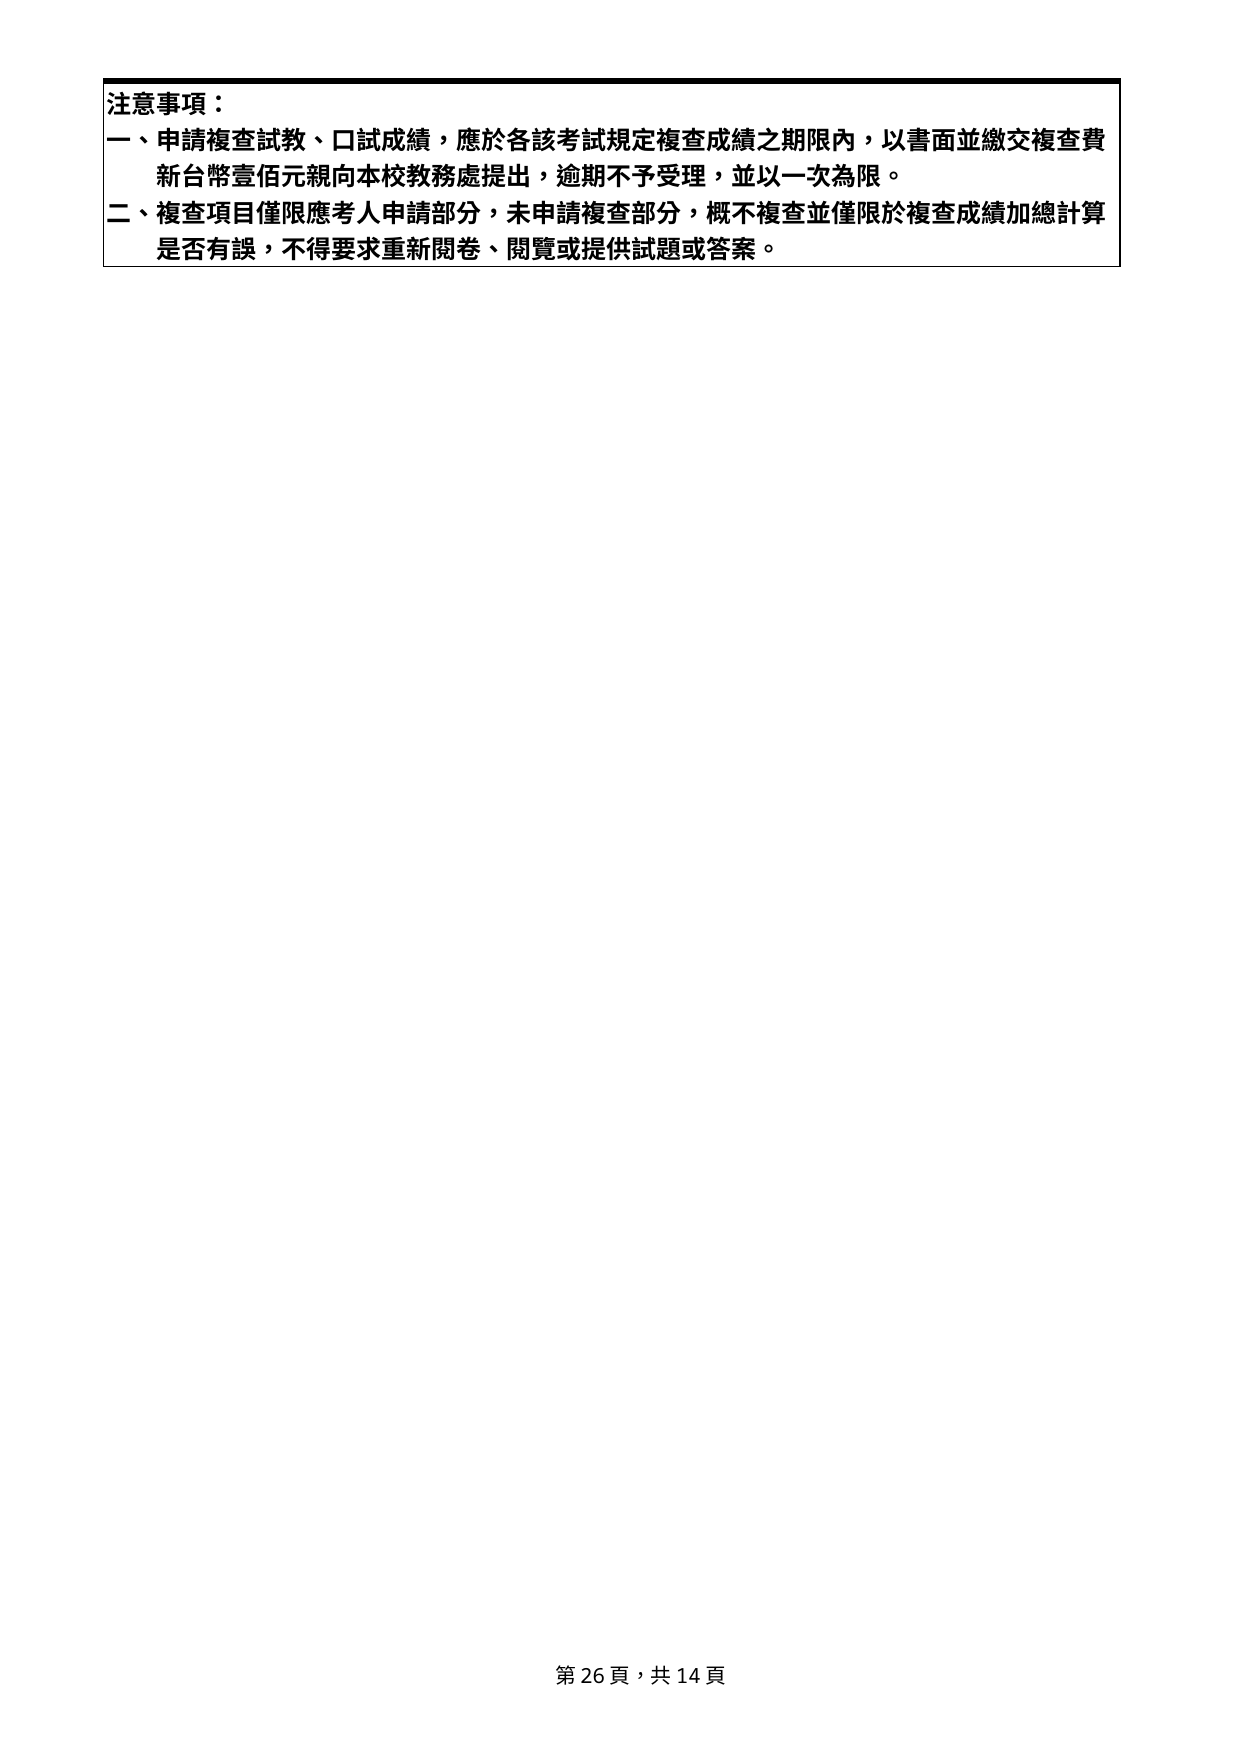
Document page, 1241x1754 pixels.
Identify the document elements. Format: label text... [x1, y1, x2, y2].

table_cell 注意事項： 一、申請複查試教、口試成績，應於各該考試規定複查成績之期限內，以書面並繳交複查費新台幣壹佰元親向本校教務處提出，逾期不予受理，並以一次為限。 二、複查項目僅限應考人申請部分，未申請複查部分，概不複查並僅限於複查成績加總計算是否有誤，不得要求重新閱卷、閱覽或提供試題或答案。 [104, 84, 1119, 266]
